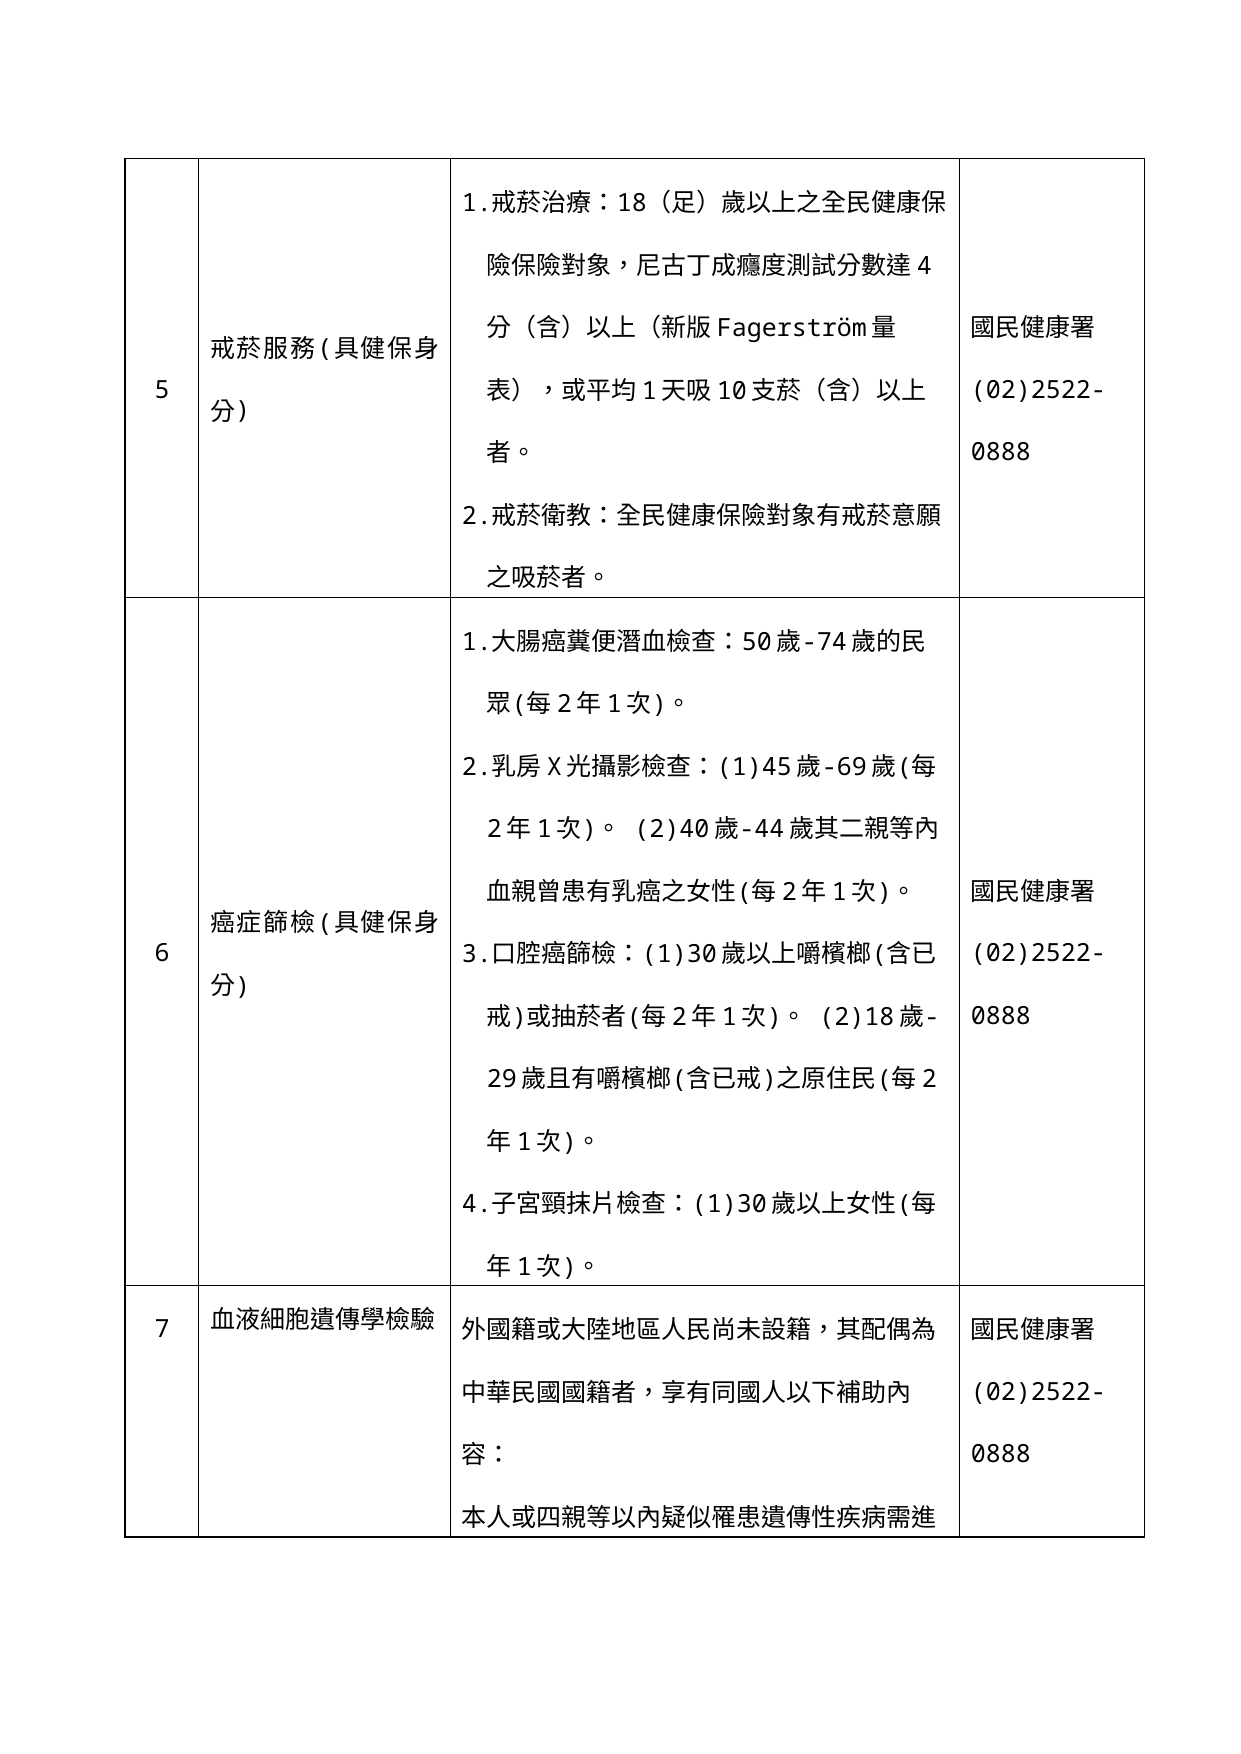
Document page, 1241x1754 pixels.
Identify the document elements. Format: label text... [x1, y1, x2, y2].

table_cell 1.大腸癌糞便潛血檢查：50歲-74歲的民眾(每2年1次)。 2.乳房X光攝影檢查：(1)45歲-69歲(每2年1次)。 (2)40歲-44歲其二親等內血親曾患有乳癌之女性(每2年1次)。 3.口腔癌篩檢：(1)30歲以上嚼檳榔(含已戒)或抽菸者(每2年1次)。 (2)18歲-29歲且有嚼檳榔(含已戒)之原住民(每2年1次)。 4.子宮頸抹片檢查：(1)30歲以上女性(每年1次)。 [451, 598, 959, 1285]
table_cell 1.戒菸治療：18（足）歲以上之全民健康保險保險對象，尼古丁成癮度測試分數達4分（含）以上（新版Fagerström量表），或平均1天吸10支菸（含）以上者。 2.戒菸衛教：全民健康保險對象有戒菸意願之吸菸者。 [451, 159, 959, 597]
table_cell 國民健康署 (02)2522-0888 [960, 598, 1144, 1285]
table_cell 6 [126, 598, 198, 1285]
table_cell 戒菸服務(具健保身分) [199, 159, 450, 597]
table_cell 國民健康署 (02)2522-0888 [960, 1286, 1144, 1536]
table_cell 5 [126, 159, 198, 597]
table_cell 7 [126, 1286, 198, 1536]
table_cell 外國籍或大陸地區人民尚未設籍，其配偶為中華民國國籍者，享有同國人以下補助內容： 本人或四親等以內疑似罹患遺傳性疾病需進 [451, 1286, 959, 1536]
table_cell 癌症篩檢(具健保身分) [199, 598, 450, 1285]
table_cell 國民健康署 (02)2522-0888 [960, 159, 1144, 597]
table_cell 血液細胞遺傳學檢驗 [199, 1286, 450, 1536]
